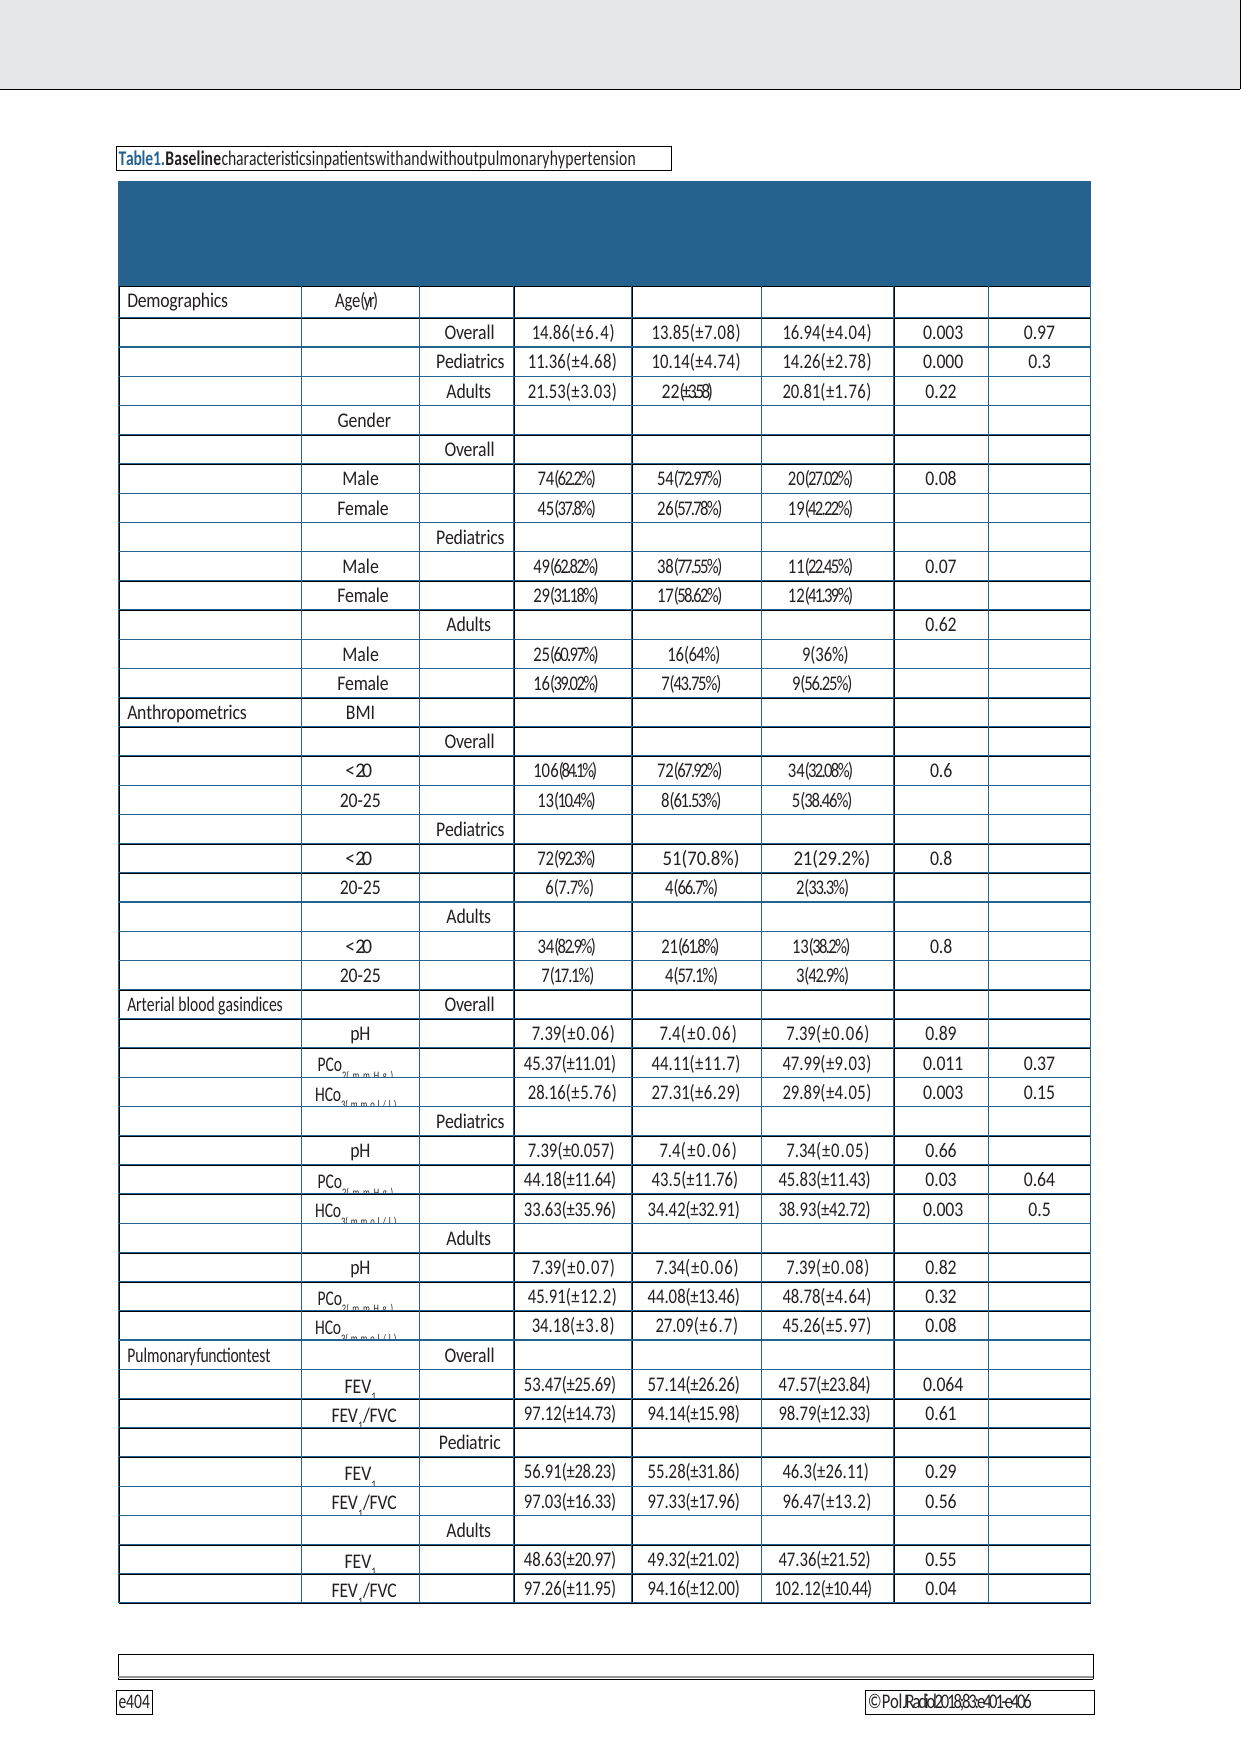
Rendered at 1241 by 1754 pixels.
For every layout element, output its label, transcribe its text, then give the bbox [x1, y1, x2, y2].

text 0.66 [923, 1137, 958, 1163]
text 7.39(±0.057) [528, 1137, 631, 1163]
text 13(38.2%) [792, 933, 893, 958]
text FEV1/FVC [331, 1488, 419, 1515]
text Pulmonaryfunctiontest [127, 1342, 301, 1367]
text 45.91(±12.2) [528, 1283, 631, 1309]
text Male [340, 553, 380, 579]
text <20 [337, 845, 383, 871]
text 5(38.46%) [792, 787, 893, 812]
text 38(77.55%) [657, 553, 761, 579]
text 16(64%) [667, 641, 761, 666]
text 22(±3.58) [661, 378, 761, 403]
text 33.63(±35.96) [524, 1196, 631, 1221]
text 45.37(±11.01) [524, 1050, 631, 1075]
text HCo3(mmol/l) [315, 1196, 419, 1223]
text 0.61 [923, 1400, 958, 1426]
text Adults [446, 1225, 513, 1250]
text Adults [446, 904, 513, 929]
text Demographics [127, 287, 301, 313]
text <20 [337, 933, 383, 958]
text 29(31.18%) [533, 582, 631, 608]
text FEV1/FVC [331, 1576, 419, 1602]
text 34.18(±3.8) [532, 1313, 631, 1338]
text Pediatrics [436, 524, 513, 549]
text 6(7.7%) [545, 874, 631, 900]
text 7.34(±0.05) [786, 1137, 893, 1163]
text 7.39(±0.06) [532, 1021, 631, 1046]
text 0.29 [923, 1459, 958, 1484]
text 0.56 [923, 1488, 958, 1513]
text 0.04 [923, 1576, 958, 1601]
text Anthropometrics [127, 699, 301, 725]
text 72(92.3%) [537, 845, 631, 871]
text Overall [444, 436, 513, 462]
text Arterial blood gasindices [127, 991, 301, 1017]
text Age(yr) [335, 287, 419, 313]
text 7.39(±0.07) [532, 1254, 631, 1279]
text 0.08 [923, 466, 959, 491]
text 20-25 [337, 874, 383, 900]
text Overall [444, 1342, 513, 1367]
text HCo3(mmol/l) [315, 1313, 419, 1339]
text 4(66.7%) [665, 874, 761, 900]
text 34.42(±32.91) [647, 1196, 761, 1221]
text Adults [446, 1517, 513, 1542]
text Overall [444, 319, 513, 345]
text 27.31(±6.29) [651, 1079, 761, 1104]
text 7(43.75%) [661, 670, 761, 695]
text pH [337, 1021, 383, 1046]
text Pediatric [439, 1429, 513, 1455]
text 97.26(±11.95) [524, 1576, 631, 1601]
text 45.26(±5.97) [782, 1313, 893, 1338]
text 0.97 [1022, 319, 1057, 345]
text Adults [446, 612, 513, 637]
text 106(84.1%) [533, 758, 631, 783]
text 13.85(±7.08) [651, 319, 761, 345]
text 17(58.62%) [657, 582, 761, 608]
text 21(61.8%) [661, 933, 761, 958]
text 7.4(±0.06) [659, 1021, 761, 1046]
text Female [337, 582, 419, 608]
text 16(39.02%) [533, 670, 631, 695]
text 26(57.78%) [657, 495, 761, 520]
text 7(17.1%) [541, 962, 631, 987]
text 0.32 [923, 1283, 959, 1309]
text 20-25 [337, 962, 383, 987]
text PCo2(mmHg) [317, 1283, 419, 1310]
text 0.064 [923, 1371, 988, 1396]
text 54(72.97%) [657, 466, 761, 491]
text 34(32.08%) [788, 758, 893, 783]
text ©PolJRadiol2018;83:e401-e406 [868, 1691, 1094, 1714]
text 94.14(±15.98) [647, 1400, 761, 1426]
text 56.91(±28.23) [524, 1459, 631, 1484]
text 98.79(±12.33) [778, 1400, 893, 1426]
text 11(22.45%) [788, 553, 893, 579]
text 0.03 [923, 1167, 958, 1192]
text 0.64 [1022, 1167, 1057, 1192]
text 7.4(±0.06) [659, 1137, 761, 1163]
text 0.011 [923, 1050, 988, 1075]
text 7.34(±0.06) [655, 1254, 761, 1279]
text 20.81(±1.76) [782, 378, 893, 403]
text BMI [340, 699, 380, 725]
text 29.89(±4.05) [782, 1079, 893, 1104]
text 25(60.97%) [533, 641, 631, 666]
text FEV1 [340, 1371, 380, 1398]
text 72(67.92%) [657, 758, 761, 783]
text 21(29.2%) [793, 845, 893, 871]
text 34(82.9%) [537, 933, 631, 958]
text 47.99(±9.03) [782, 1050, 893, 1075]
text 21.53(±3.03) [528, 378, 631, 403]
text 47.36(±21.52) [778, 1546, 893, 1572]
text pH [337, 1254, 383, 1279]
text 97.03(±16.33) [524, 1488, 631, 1513]
text 46.3(±26.11) [782, 1459, 893, 1484]
text Adults [446, 378, 513, 403]
text 14.26(±2.78) [782, 349, 893, 374]
text FEV1/FVC [331, 1400, 419, 1427]
text Table1.Baselinecharacteristicsinpatientswithandwithoutpulmonaryhypertension [118, 147, 671, 170]
text 43.5(±11.76) [651, 1167, 761, 1192]
text 10.14(±4.74) [651, 349, 761, 374]
text 49(62.82%) [533, 553, 631, 579]
text 7.39(±0.06) [786, 1021, 893, 1046]
text 0.5 [1022, 1196, 1057, 1221]
text 94.16(±12.00) [647, 1576, 761, 1601]
text 47.57(±23.84) [778, 1371, 893, 1396]
text 20-25 [337, 787, 383, 812]
text 0.000 [923, 349, 988, 374]
text 19(42.22%) [788, 495, 893, 520]
text Male [340, 641, 380, 666]
text 96.47(±13.2) [782, 1488, 893, 1513]
text 49.32(±21.02) [647, 1546, 761, 1572]
text e404 [118, 1691, 152, 1714]
text pH [337, 1137, 383, 1163]
text 55.28(±31.86) [647, 1459, 761, 1484]
text 0.8 [923, 933, 958, 958]
text 57.14(±26.26) [647, 1371, 761, 1396]
text 45(37.8%) [537, 495, 631, 520]
text HCo3(mmol/l) [315, 1079, 419, 1106]
text 53.47(±25.69) [524, 1371, 631, 1396]
text 97.12(±14.73) [524, 1400, 631, 1426]
text 44.08(±13.46) [647, 1283, 761, 1309]
text 0.6 [923, 758, 958, 783]
text 27.09(±6.7) [655, 1313, 761, 1338]
text Overall [444, 728, 513, 754]
text 0.62 [923, 612, 959, 637]
text 0.07 [923, 553, 959, 579]
text 16.94(±4.04) [782, 319, 893, 345]
text Female [337, 495, 419, 520]
text 0.3 [1022, 349, 1057, 374]
text 0.89 [923, 1021, 958, 1046]
text Pediatrics [436, 349, 513, 374]
text 0.003 [923, 1079, 988, 1104]
text 7.39(±0.08) [786, 1254, 893, 1279]
text Gender [337, 407, 419, 433]
text Overall [444, 991, 513, 1017]
text 0.8 [923, 845, 958, 871]
text 0.003 [923, 319, 988, 345]
text 8(61.53%) [661, 787, 761, 812]
text 4(57.1%) [665, 962, 761, 987]
text 0.003 [923, 1196, 988, 1221]
text Pediatrics [436, 1108, 513, 1133]
text 20(27.02%) [788, 466, 893, 491]
text Male [340, 466, 380, 491]
text 2(33.3%) [796, 874, 893, 900]
text 28.16(±5.76) [528, 1079, 631, 1104]
text FEV1 [337, 1459, 383, 1486]
text 51(70.8%) [662, 845, 761, 871]
text <20 [337, 758, 383, 783]
text 9(36%) [802, 641, 893, 666]
text 102.12(±10.44) [774, 1576, 893, 1601]
text 9(56.25%) [792, 670, 893, 695]
text 48.78(±4.64) [782, 1283, 893, 1309]
text 97.33(±17.96) [647, 1488, 761, 1513]
text 0.08 [923, 1313, 958, 1338]
text 44.18(±11.64) [524, 1167, 631, 1192]
text 13(10.4%) [537, 787, 631, 812]
text PCo2(mmHg) [317, 1050, 419, 1077]
text 0.15 [1022, 1079, 1057, 1104]
text 45.83(±11.43) [778, 1167, 893, 1192]
text 0.37 [1022, 1050, 1057, 1075]
text 0.82 [923, 1254, 958, 1279]
text 3(42.9%) [796, 962, 893, 987]
text 38.93(±42.72) [778, 1196, 893, 1221]
text Pediatrics [436, 816, 513, 841]
text FEV1 [340, 1546, 380, 1573]
text 0.55 [923, 1546, 958, 1572]
text 12(41.39%) [788, 582, 893, 608]
text PCo2(mmHg) [317, 1167, 419, 1193]
text 48.63(±20.97) [524, 1546, 631, 1572]
text 11.36(±4.68) [528, 349, 631, 374]
text 14.86(±6.4) [532, 319, 631, 345]
text 44.11(±11.7) [651, 1050, 761, 1075]
text 0.22 [923, 378, 959, 403]
text Female [337, 670, 419, 695]
text 74(62.2%) [537, 466, 631, 491]
